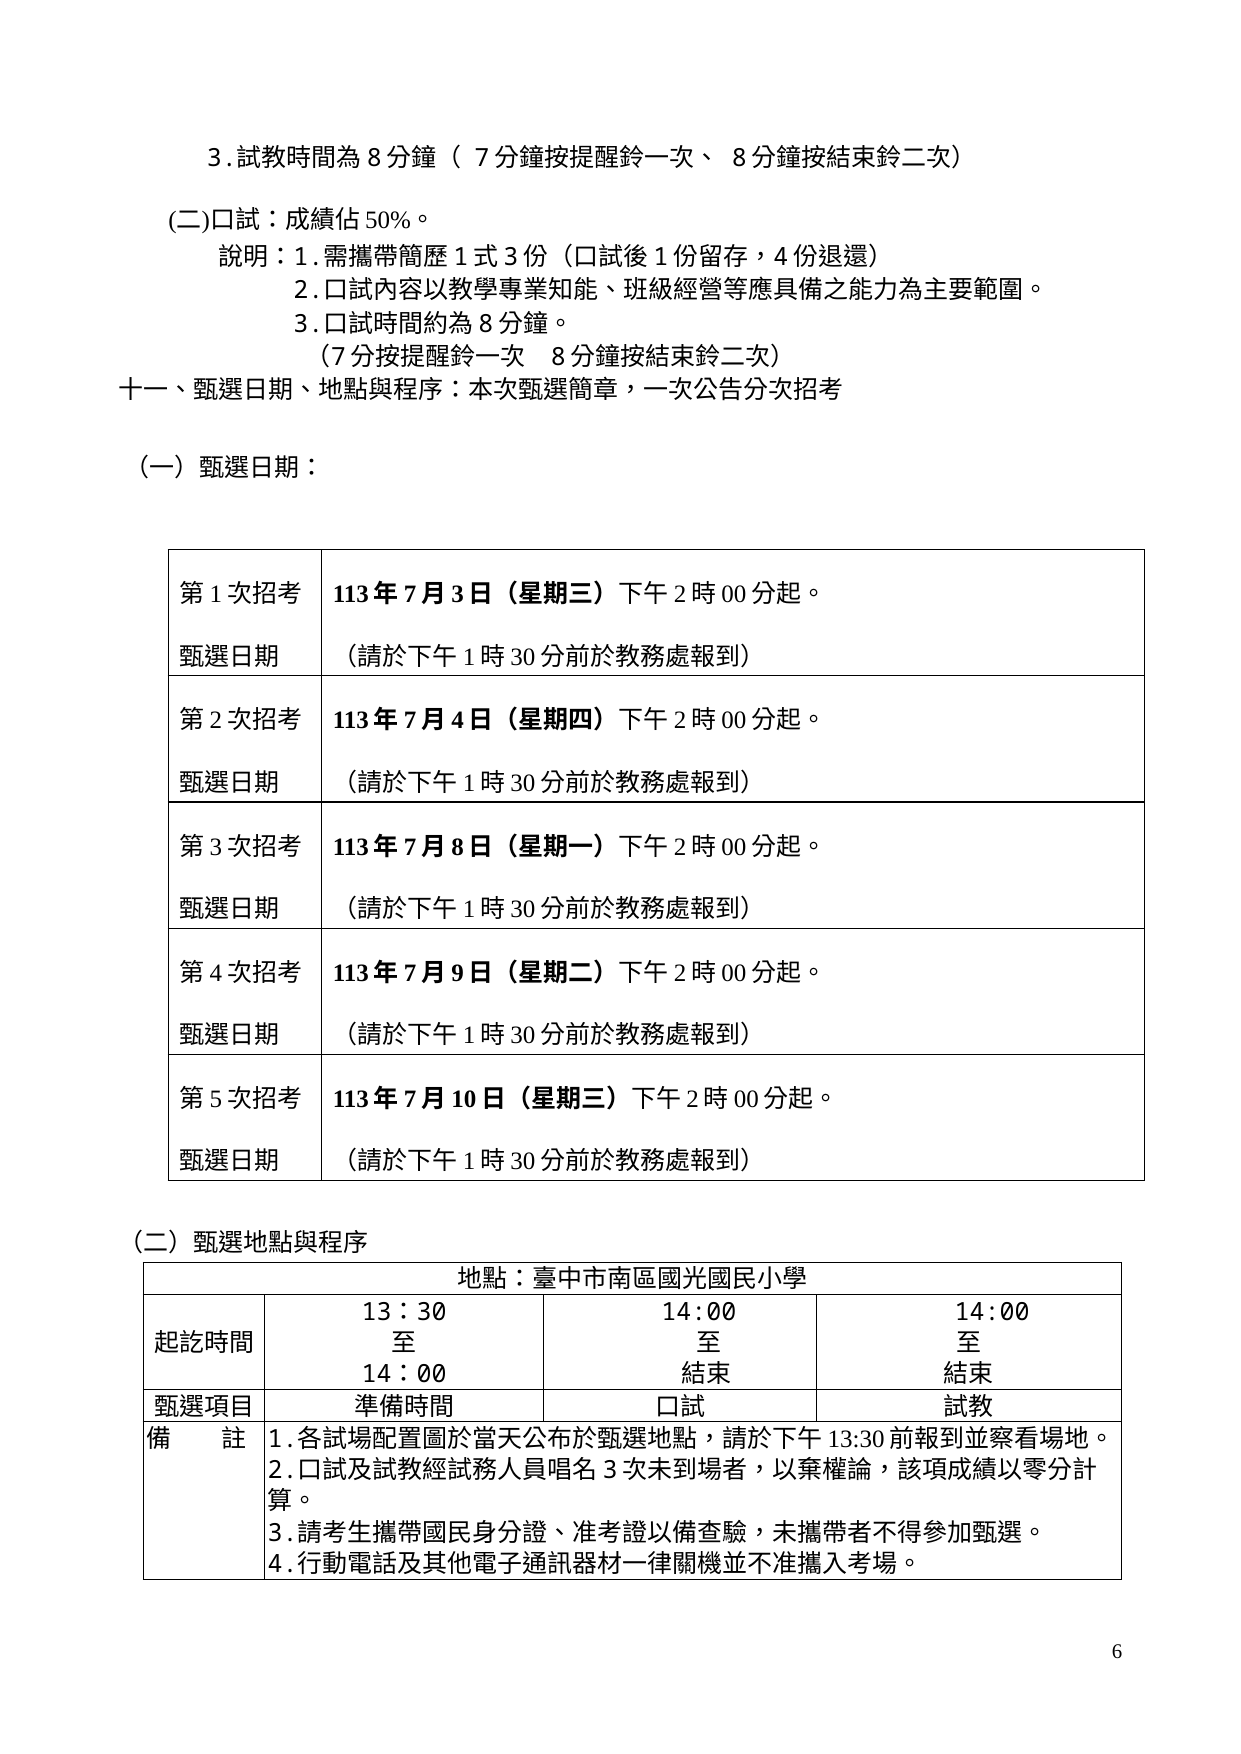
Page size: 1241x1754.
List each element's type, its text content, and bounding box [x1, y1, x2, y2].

table_cell 第4次招考甄選日期 [169, 929, 321, 1053]
table_cell 口試 [544, 1390, 816, 1421]
table_cell 113年7月10日（星期三）下午2時00分起。 （請於下午1時30分前於教務處報到） [322, 1055, 1144, 1179]
text （一）甄選日期： [118, 424, 1122, 487]
text （二）甄選地點與程序 [118, 1199, 1122, 1262]
table_cell 試教 [817, 1390, 1121, 1421]
text 3.口試時間約為8分鐘。 [293, 306, 1122, 339]
table_cell 備 註 [144, 1422, 264, 1578]
table_cell 1.各試場配置圖於當天公布於甄選地點，請於下午13:30前報到並察看場地。 2.口試及試教經試務人員唱名3次未到場者，以棄權論，該項成績以零分計算。 3.請考生攜帶國民身分證、准考證以備查驗，未攜帶者不得參加甄選。 4.行動電話及其他電子通訊器材一律關機並不准攜入考場。 [265, 1422, 1121, 1578]
table_cell 起訖時間 [144, 1295, 264, 1389]
table_cell 113年7月4日（星期四）下午2時00分起。 （請於下午1時30分前於教務處報到） [322, 676, 1144, 801]
table_cell 第5次招考甄選日期 [169, 1055, 321, 1179]
text 說明：1.需攜帶簡歷1式3份（口試後1份留存，4份退還） [218, 239, 1122, 272]
table_cell 第2次招考甄選日期 [169, 676, 321, 801]
text (二)口試：成績佔50%。 [168, 176, 1122, 239]
table_cell 14:00 至 結束 [817, 1295, 1121, 1389]
text 3.試教時間為8分鐘（ 7分鐘按提醒鈴一次、 8分鐘按結束鈴二次） [118, 114, 1122, 176]
text （7分按提醒鈴一次 8分鐘按結束鈴二次） [306, 339, 1122, 372]
table_cell 9：00 14:00 至 結束 [544, 1295, 816, 1389]
table_cell 113年7月8日（星期一）下午2時00分起。 （請於下午1時30分前於教務處報到） [322, 803, 1144, 927]
table_header 第1次招考甄選日期 [169, 550, 321, 675]
text 十一、甄選日期、地點與程序：本次甄選簡章，一次公告分次招考 [118, 372, 1122, 406]
table_cell 第3次招考甄選日期 [169, 803, 321, 927]
table_cell 113年7月9日（星期二）下午2時00分起。 （請於下午1時30分前於教務處報到） [322, 929, 1144, 1053]
table_cell 甄選項目 [144, 1390, 264, 1421]
table_header 113年7月3日（星期三）下午2時00分起。 （請於下午1時30分前於教務處報到） [322, 550, 1144, 675]
table_cell 準備時間 [265, 1390, 543, 1421]
table_header 地點：臺中市南區國光國民小學 [144, 1263, 1121, 1294]
table_cell 13：30 至 14：00 [265, 1295, 543, 1389]
text 2.口試內容以教學專業知能、班級經營等應具備之能力為主要範圍。 [293, 272, 1122, 306]
